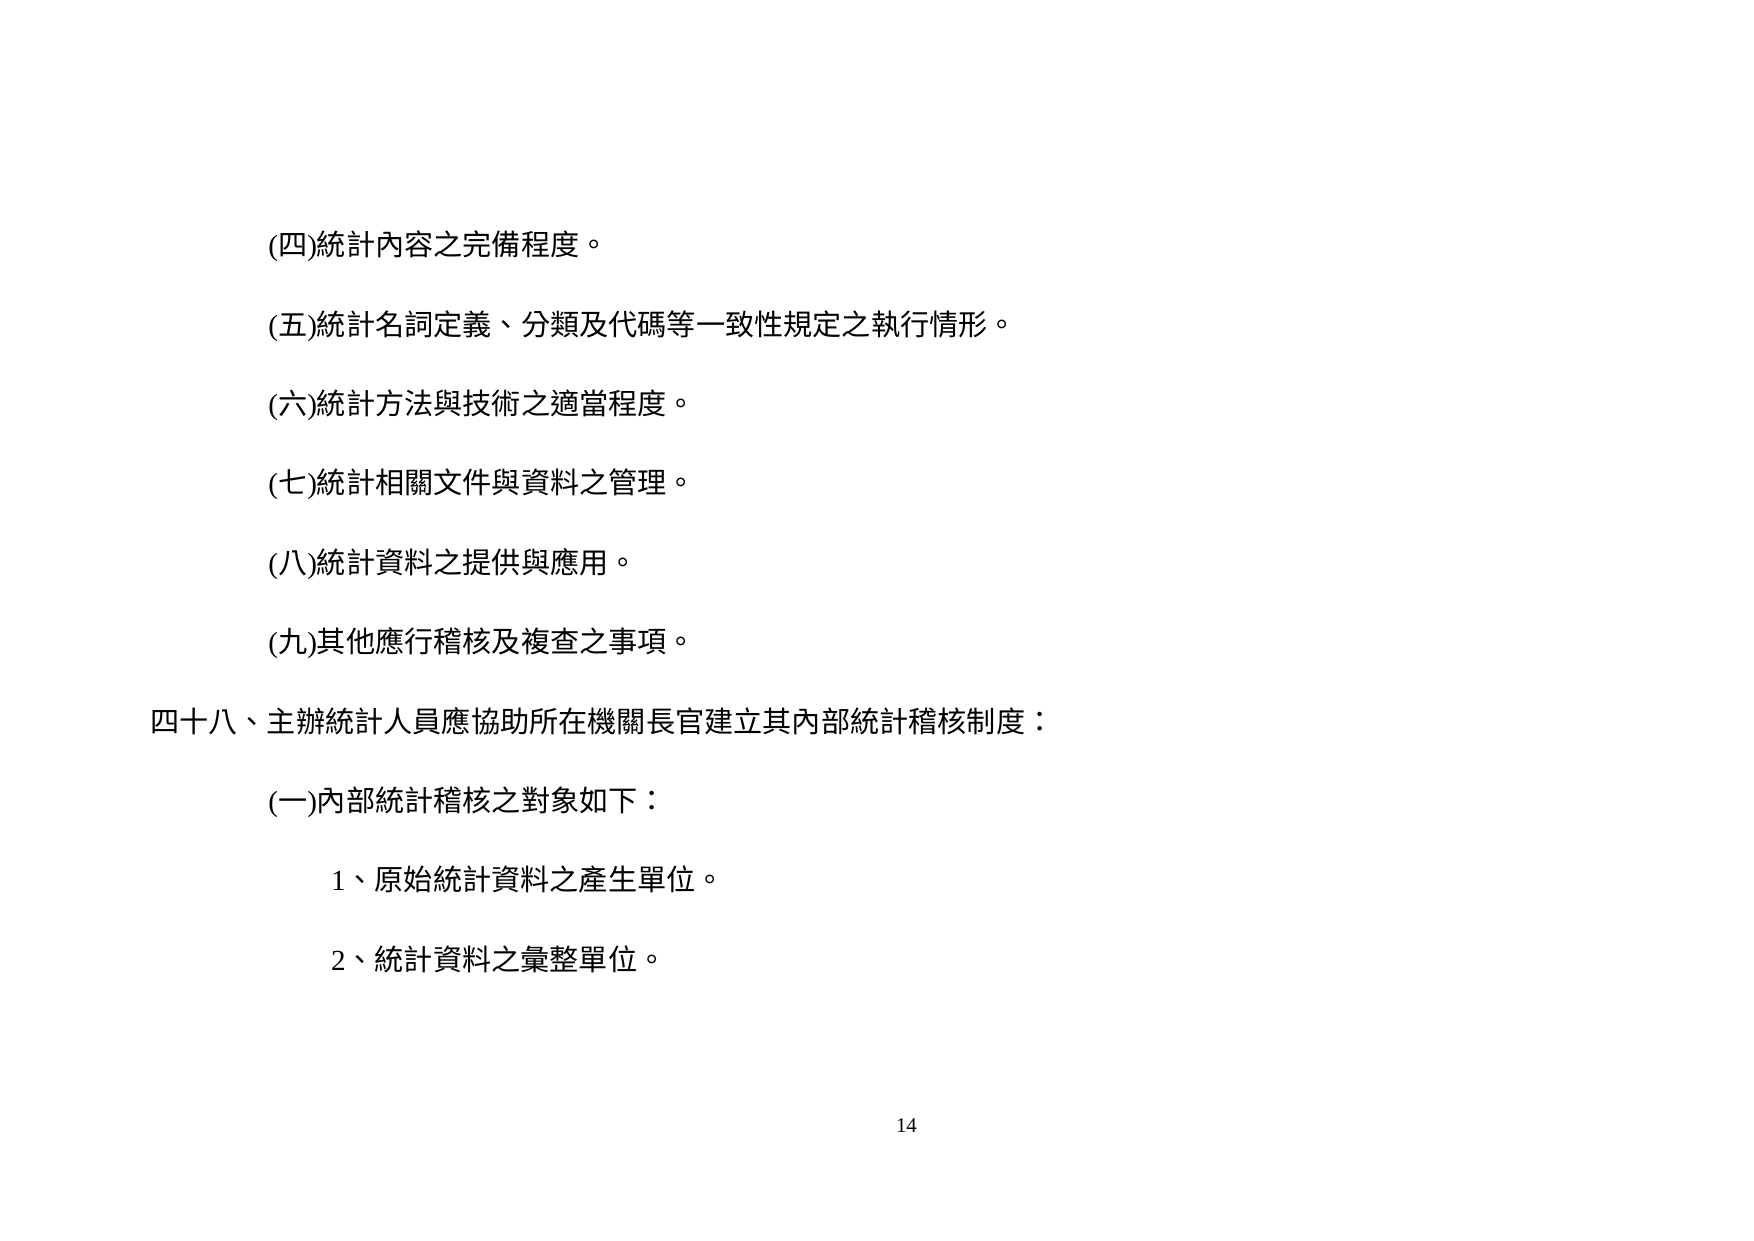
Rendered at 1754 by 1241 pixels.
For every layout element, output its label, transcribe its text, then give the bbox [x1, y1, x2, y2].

list 統計名詞定義、分類及代碼等一致性規定之執行情形。 [267, 283, 1604, 362]
list 其他應行稽核及複查之事項。 [267, 600, 1604, 679]
list 統計方法與技術之適當程度。 [267, 362, 1604, 441]
list 統計相關文件與資料之管理。 [267, 441, 1604, 521]
list 統計內容之完備程度。 [267, 203, 1604, 283]
list 統計資料之提供與應用。 [267, 521, 1604, 600]
list 統計資料之彙整單位。 [331, 918, 1604, 997]
list 原始統計資料之產生單位。 [331, 838, 1604, 918]
list 主辦統計人員應協助所在機關長官建立其內部統計稽核制度： [150, 679, 1604, 759]
list 內部統計稽核之對象如下： [267, 759, 1604, 838]
